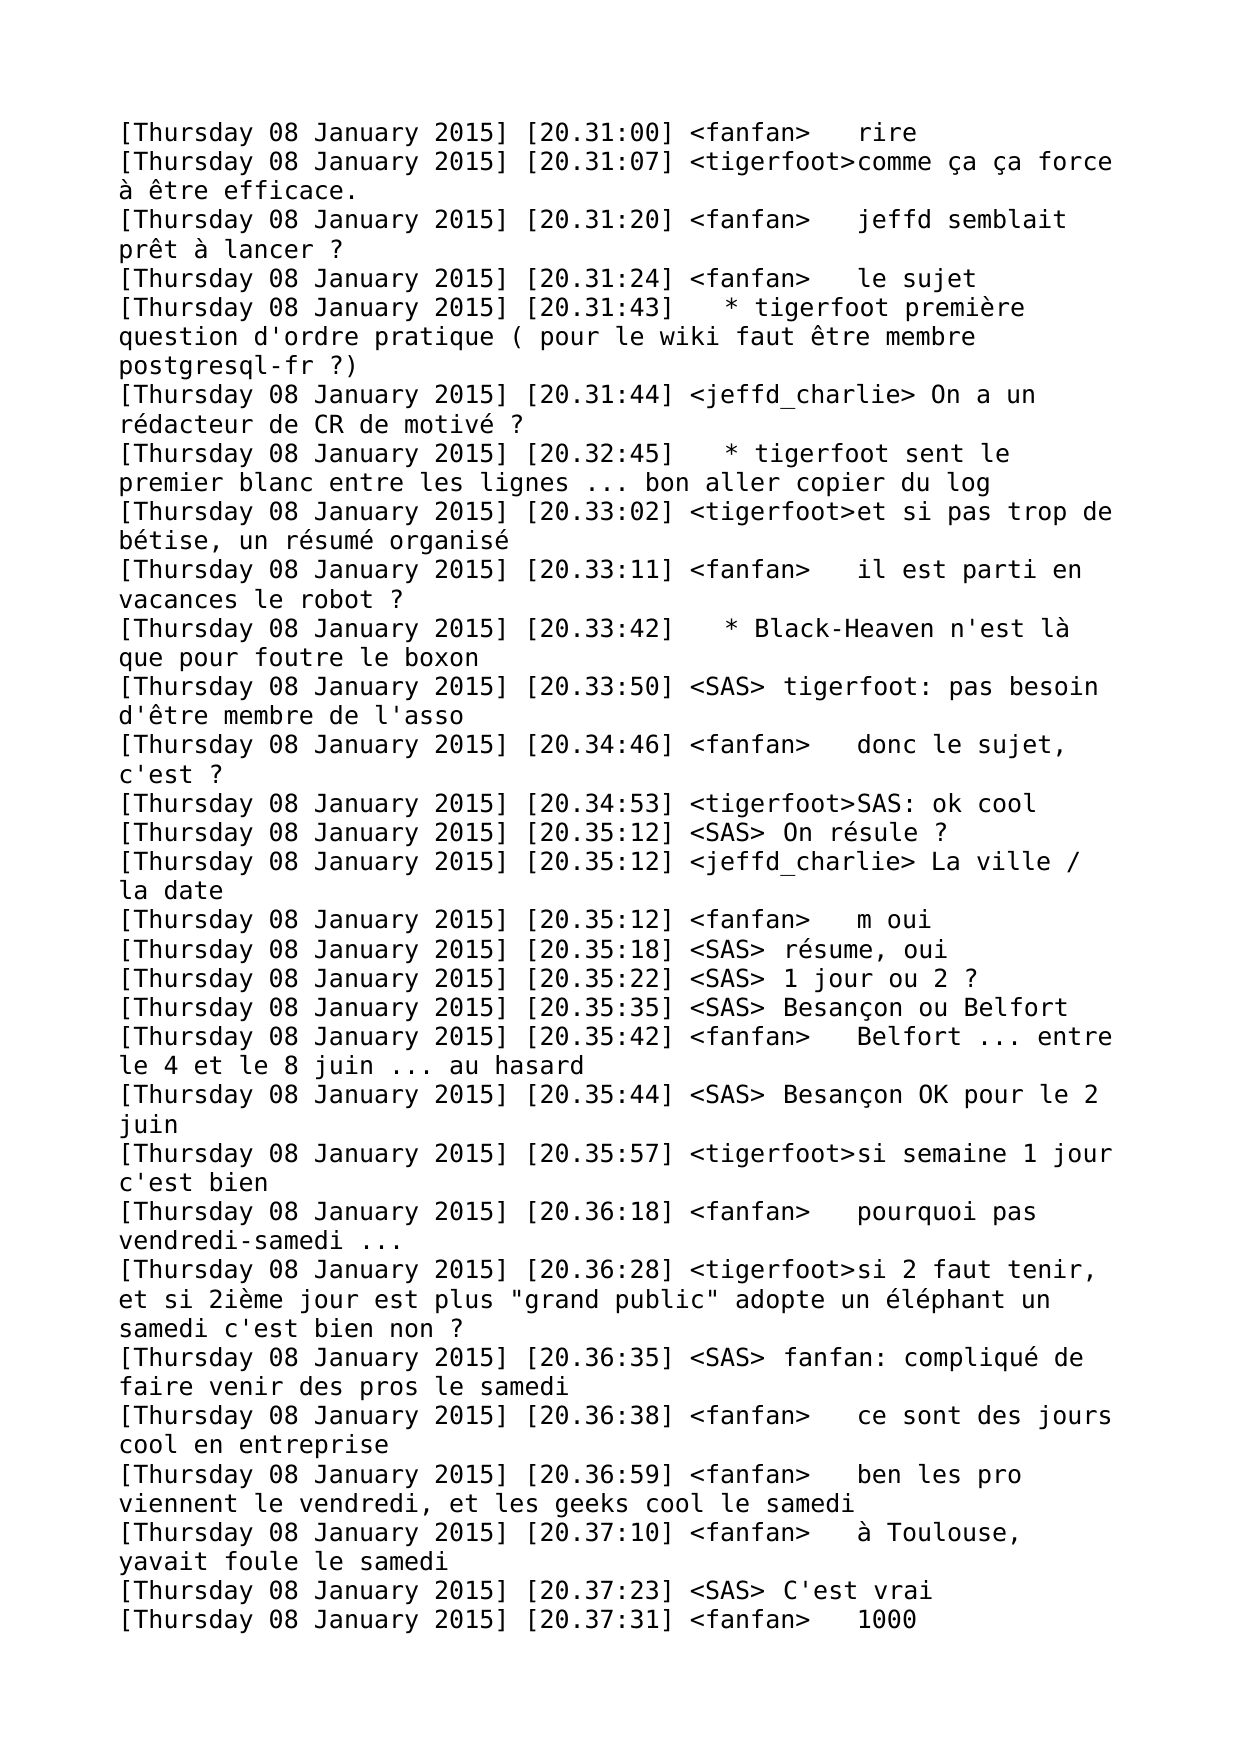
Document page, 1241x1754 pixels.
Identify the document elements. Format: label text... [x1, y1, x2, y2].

text [Thursday 08 January 2015] [20.31:00] <fanfan> rire [Thursday 08 January 2015] [20.31:07] <tigerfoot> comme ça ça force à être efficace. [Thursday 08 January 2015] [20.31:20] <fanfan> jeffd semblait prêt à lancer ? [Thursday 08 January 2015] [20.31:24] <fanfan> le sujet [Thursday 08 January 2015] [20.31:43] * tigerfoot première question d'ordre pratique ( pour le wiki faut être membre postgresql-fr ?) [Thursday 08 January 2015] [20.31:44] <jeffd_charlie> On a un rédacteur de CR de motivé ? [Thursday 08 January 2015] [20.32:45] * tigerfoot sent le premier blanc entre les lignes ... bon aller copier du log [Thursday 08 January 2015] [20.33:02] <tigerfoot> et si pas trop de bétise, un résumé organisé [Thursday 08 January 2015] [20.33:11] <fanfan> il est parti en vacances le robot ? [Thursday 08 January 2015] [20.33:42] * Black-Heaven n'est là que pour foutre le boxon [Thursday 08 January 2015] [20.33:50] <SAS> tigerfoot: pas besoin d'être membre de l'asso [Thursday 08 January 2015] [20.34:46] <fanfan> donc le sujet, c'est ? [Thursday 08 January 2015] [20.34:53] <tigerfoot> SAS: ok cool [Thursday 08 January 2015] [20.35:12] <SAS> On résule ? [Thursday 08 January 2015] [20.35:12] <jeffd_charlie> La ville / la date [Thursday 08 January 2015] [20.35:12] <fanfan> m oui [Thursday 08 January 2015] [20.35:18] <SAS> résume, oui [Thursday 08 January 2015] [20.35:22] <SAS> 1 jour ou 2 ? [Thursday 08 January 2015] [20.35:35] <SAS> Besançon ou Belfort [Thursday 08 January 2015] [20.35:42] <fanfan> Belfort ... entre le 4 et le 8 juin ... au hasard [Thursday 08 January 2015] [20.35:44] <SAS> Besançon OK pour le 2 juin [Thursday 08 January 2015] [20.35:57] <tigerfoot> si semaine 1 jour c'est bien [Thursday 08 January 2015] [20.36:18] <fanfan> pourquoi pas vendredi-samedi ... [Thursday 08 January 2015] [20.36:28] <tigerfoot> si 2 faut tenir, et si 2ième jour est plus "grand public" adopte un éléphant un samedi c'est bien non ? [Thursday 08 January 2015] [20.36:35] <SAS> fanfan: compliqué de faire venir des pros le samedi [Thursday 08 January 2015] [20.36:38] <fanfan> ce sont des jours cool en entreprise [Thursday 08 January 2015] [20.36:59] <fanfan> ben les pro viennent le vendredi, et les geeks cool le samedi [Thursday 08 January 2015] [20.37:10] <fanfan> à Toulouse, yavait foule le samedi [Thursday 08 January 2015] [20.37:23] <SAS> C'est vrai [Thursday 08 January 2015] [20.37:31] <fanfan> 1000 [118, 118, 1122, 1635]
